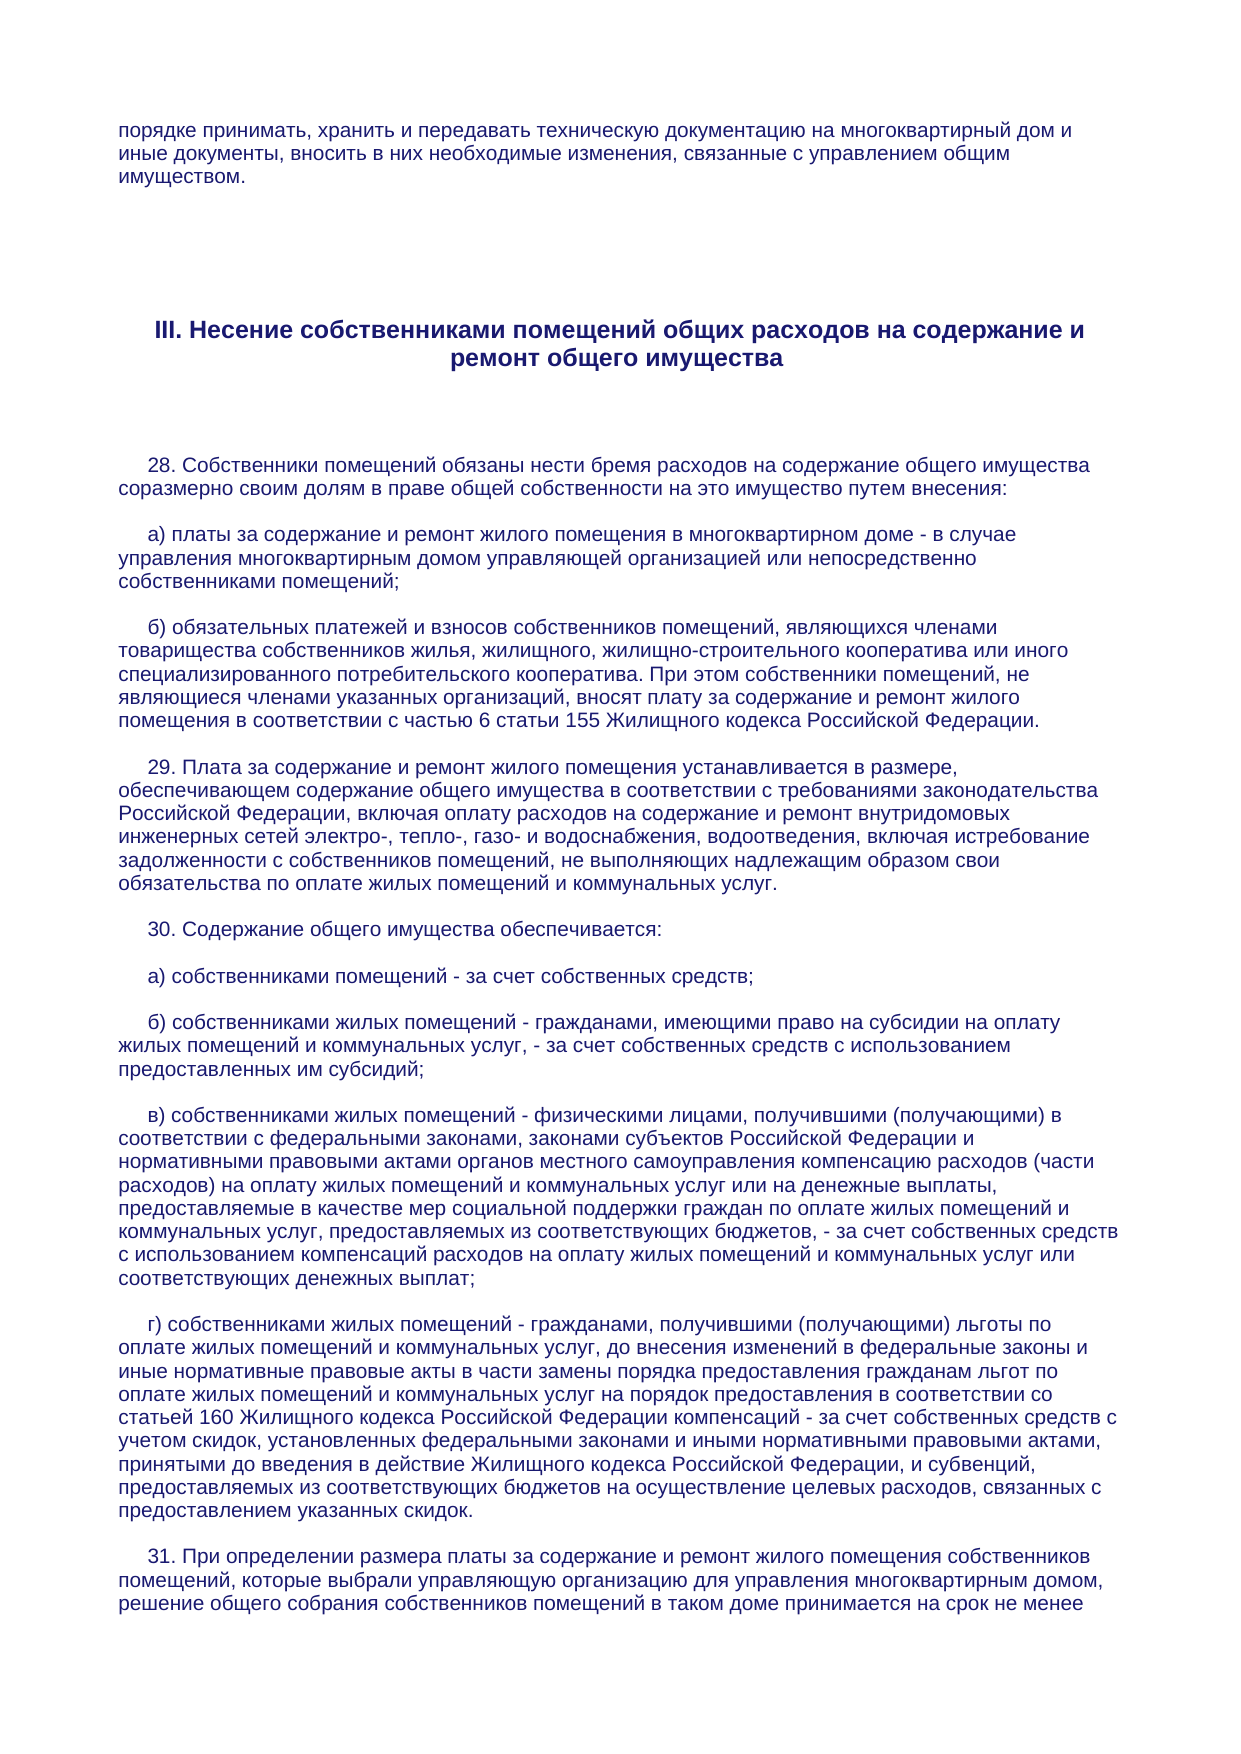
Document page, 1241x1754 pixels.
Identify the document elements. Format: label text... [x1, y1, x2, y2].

subtitle III. Несение собственниками помещений общих расходов на содержание и ремонт общего имущества [118, 316, 1122, 372]
text 28. Собственники помещений обязаны нести бремя расходов на содержание общего имущества соразмерно своим долям в праве общей собственности на это имущество путем внесения: а) платы за содержание и ремонт жилого помещения в многоквартирном доме - в случае управления многоквартирным домом управляющей организацией или непосредственно собственниками помещений; б) обязательных платежей и взносов собственников помещений, являющихся членами товарищества собственников жилья, жилищного, жилищно-строительного кооператива или иного специализированного потребительского кооператива. При этом собственники помещений, не являющиеся членами указанных организаций, вносят плату за содержание и ремонт жилого помещения в соответствии с частью 6 статьи 155 Жилищного кодекса Российской Федерации. 29. Плата за содержание и ремонт жилого помещения устанавливается в размере, обеспечивающем содержание общего имущества в соответствии с требованиями законодательства Российской Федерации, включая оплату расходов на содержание и ремонт внутридомовых инженерных сетей электро-, тепло-, газо- и водоснабжения, водоотведения, включая истребование задолженности с собственников помещений, не выполняющих надлежащим образом свои обязательства по оплате жилых помещений и коммунальных услуг. 30. Содержание общего имущества обеспечивается: а) собственниками помещений - за счет собственных средств; б) собственниками жилых помещений - гражданами, имеющими право на субсидии на оплату жилых помещений и коммунальных услуг, - за счет собственных средств с использованием предоставленных им субсидий; в) собственниками жилых помещений - физическими лицами, получившими (получающими) в соответствии с федеральными законами, законами субъектов Российской Федерации и нормативными правовыми актами органов местного самоуправления компенсацию расходов (части расходов) на оплату жилых помещений и коммунальных услуг или на денежные выплаты, предоставляемые в качестве мер социальной поддержки граждан по оплате жилых помещений и коммунальных услуг, предоставляемых из соответствующих бюджетов, - за счет собственных средств с использованием компенсаций расходов на оплату жилых помещений и коммунальных услуг или соответствующих денежных выплат; г) собственниками жилых помещений - гражданами, получившими (получающими) льготы по оплате жилых помещений и коммунальных услуг, до внесения изменений в федеральные законы и иные нормативные правовые акты в части замены порядка предоставления гражданам льгот по оплате жилых помещений и коммунальных услуг на порядок предоставления в соответствии со статьей 160 Жилищного кодекса Российской Федерации компенсаций - за счет собственных средств с учетом скидок, установленных федеральными законами и иными нормативными правовыми актами, принятыми до введения в действие Жилищного кодекса Российской Федерации, и субвенций, предоставляемых из соответствующих бюджетов на осуществление целевых расходов, связанных с предоставлением указанных скидок. 31. При определении размера платы за содержание и ремонт жилого помещения собственников помещений, которые выбрали управляющую организацию для управления многоквартирным домом, решение общего собрания собственников помещений в таком доме принимается на срок не менее [118, 430, 1122, 1615]
text порядке принимать, хранить и передавать техническую документацию на многоквартирный дом и иные документы, вносить в них необходимые изменения, связанные с управлением общим имуществом. [118, 118, 1122, 257]
